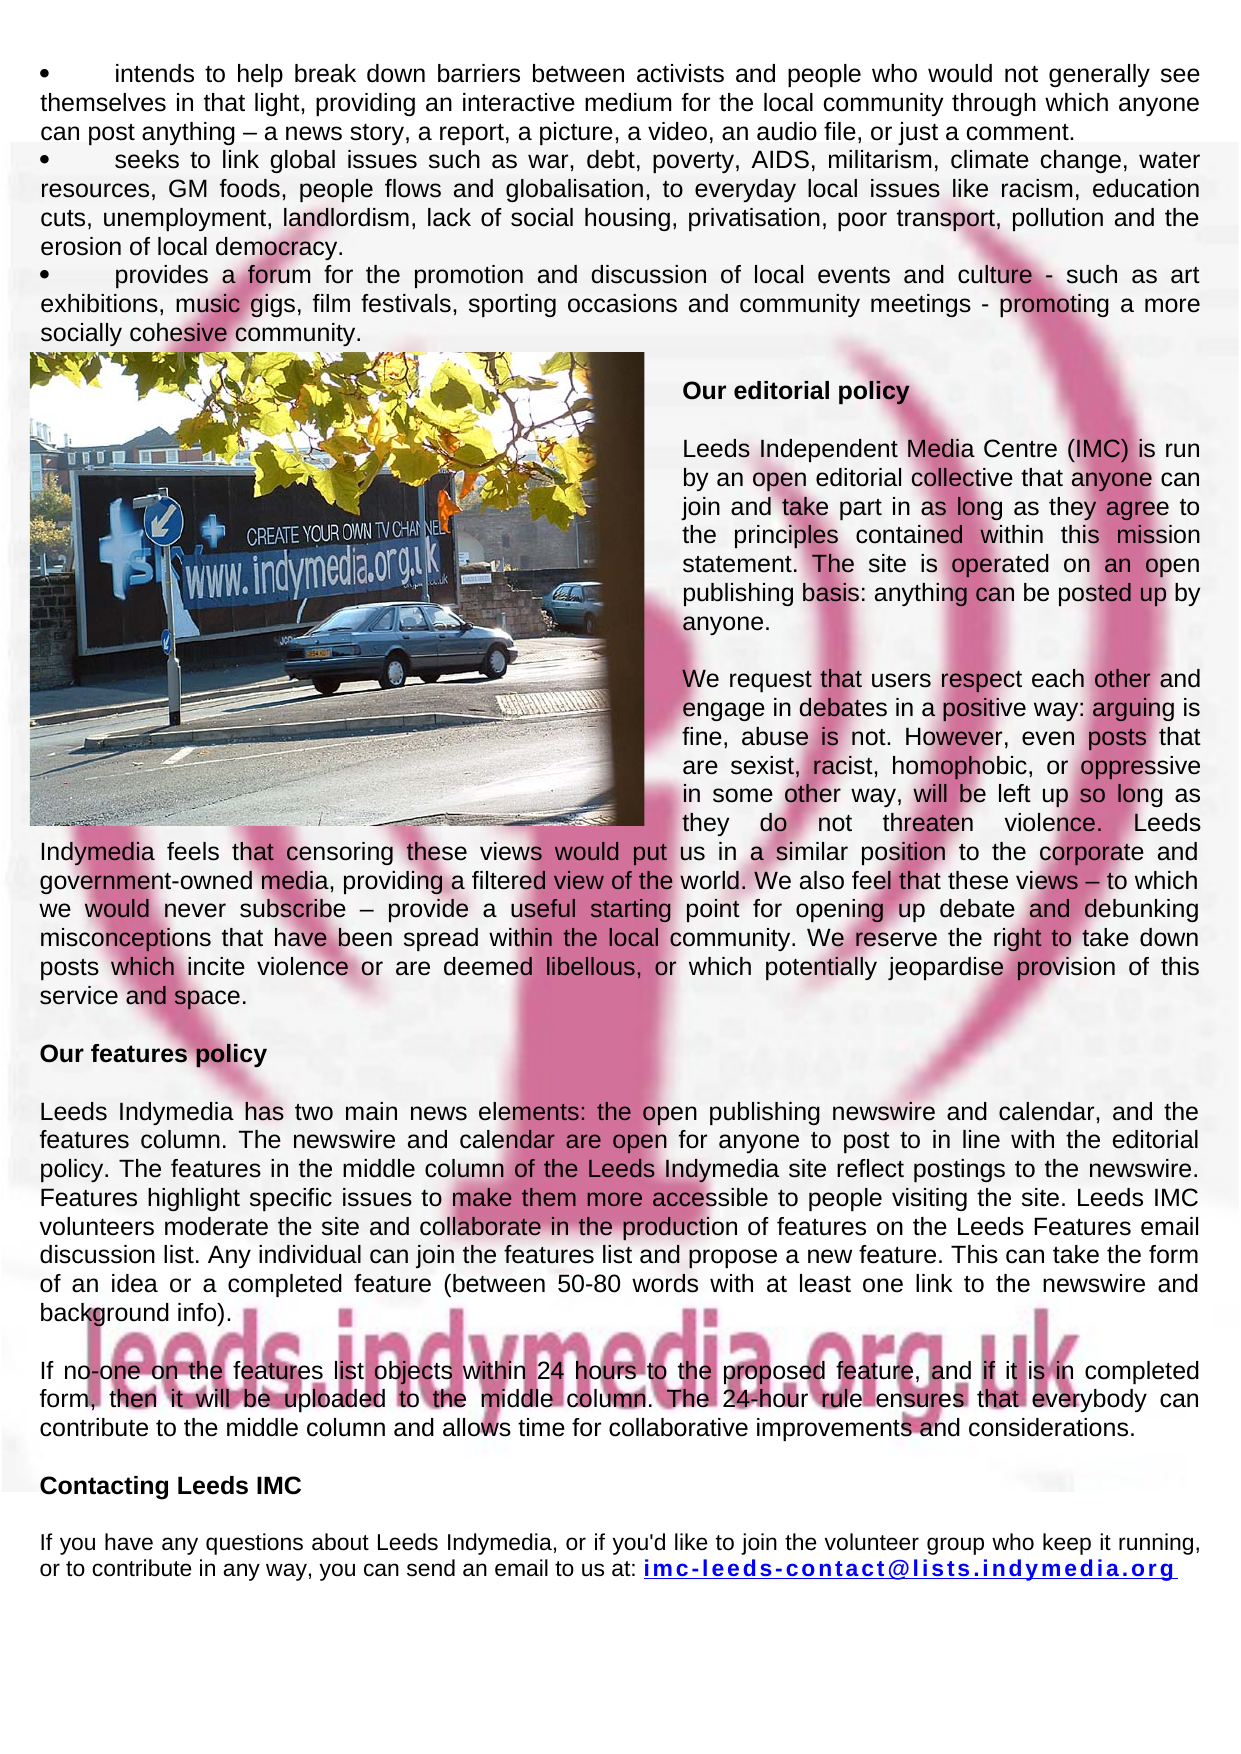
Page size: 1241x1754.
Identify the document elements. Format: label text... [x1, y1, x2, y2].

picture [159, 1483, 164, 1492]
picture [1, 142, 1239, 1492]
subtitle Contacting Leeds IMC [39, 1493, 1202, 1500]
text If you have any questions about Leeds Indymedia, or if you'd like to join the volunteer group who keep it running, or to contribute in any way, you can send an email to us at: imc-leeds-contact@lists.indymedia.org [39, 1529, 1202, 1582]
picture [62, 1483, 68, 1492]
list intends to help break down barriers between activists and people who would not generally see themselves in that light, providing an interactive medium for the local community through which anyone can post anything – a news story, a report, a picture, a video, an audio file, or just a comment. [40, 59, 1202, 141]
picture [77, 1483, 82, 1492]
picture [144, 1483, 149, 1492]
picture [225, 1483, 230, 1492]
